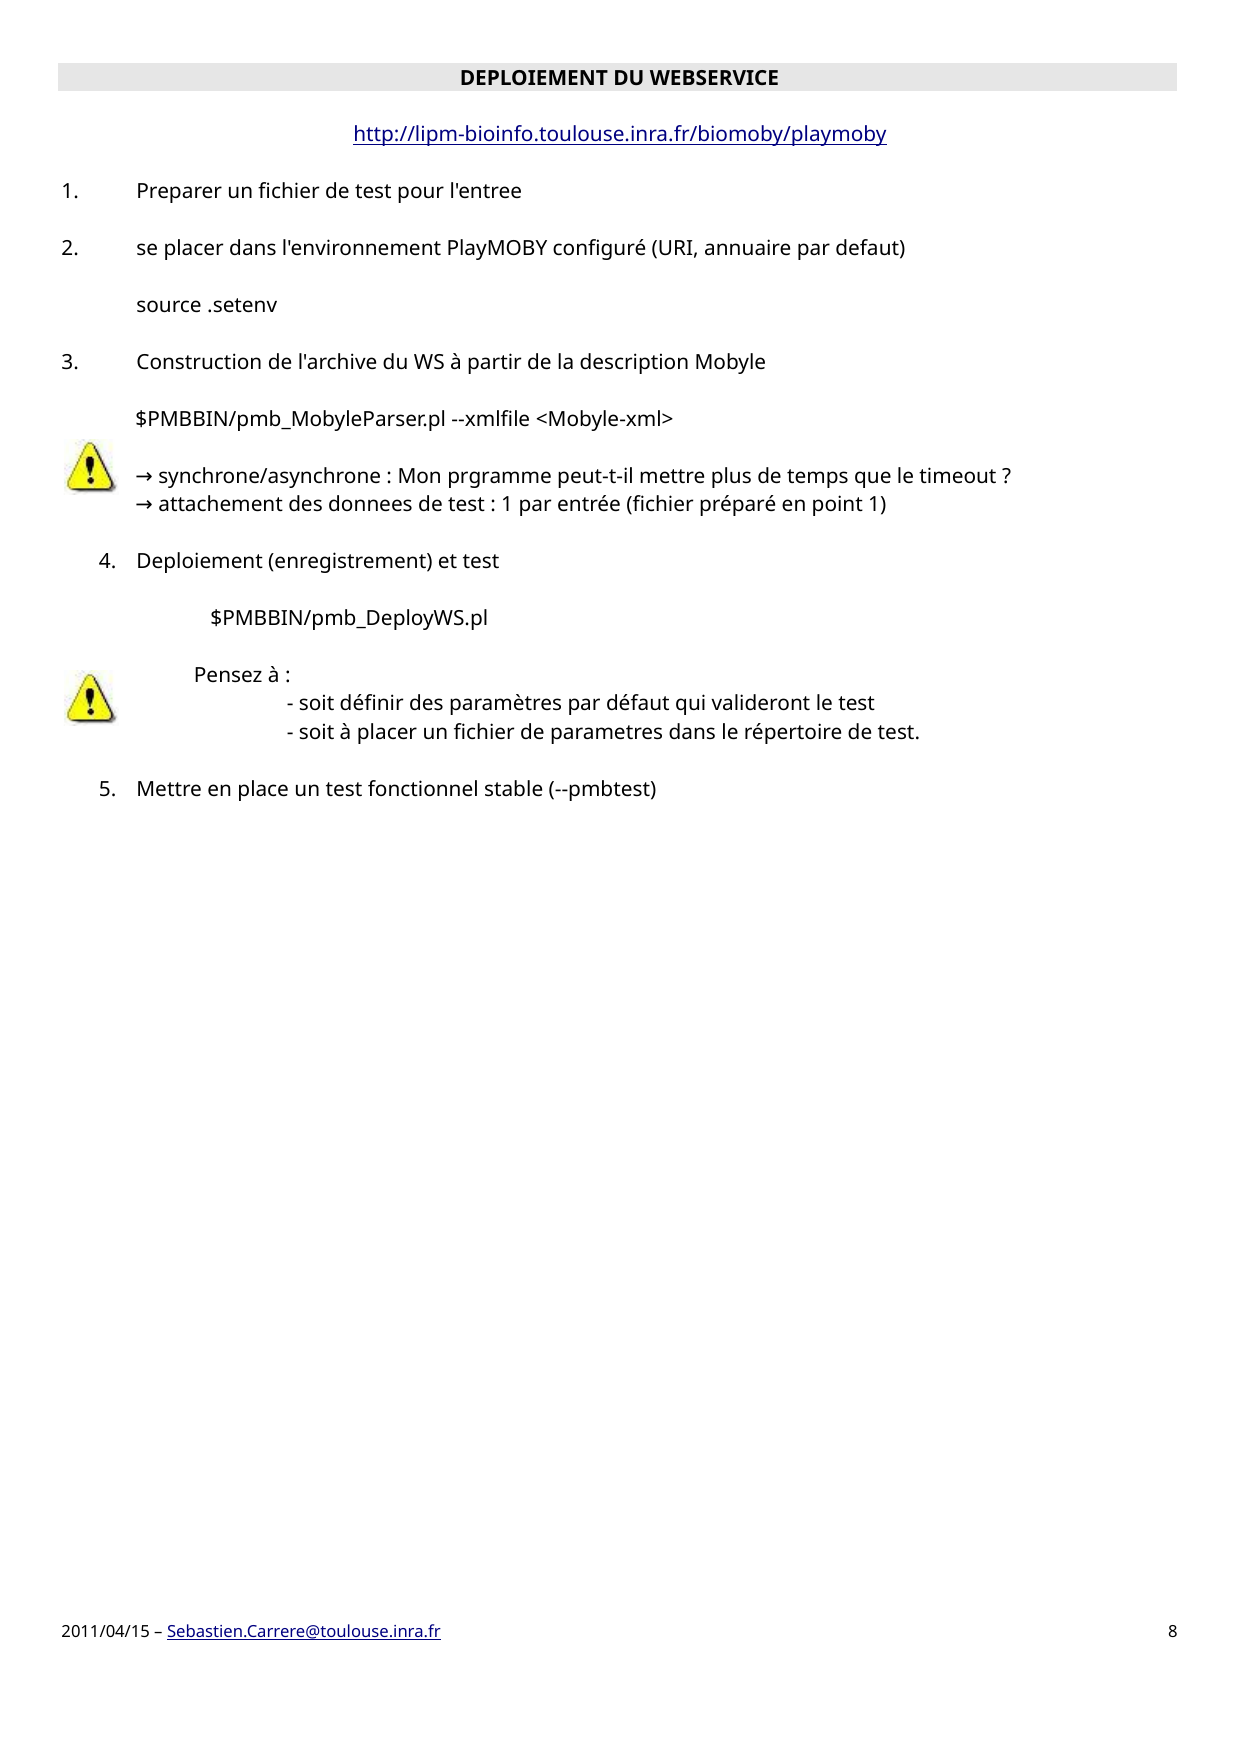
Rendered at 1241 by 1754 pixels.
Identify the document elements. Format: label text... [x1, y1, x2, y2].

list - soit à placer un fichier de parametres dans le répertoire de test. [211, 717, 1177, 774]
list DEPLOIEMENT DU WEBSERVICE [58, 63, 1177, 91]
list http://lipm-bioinfo.toulouse.inra.fr/biomoby/playmoby [61, 91, 1177, 148]
picture [63, 670, 119, 726]
list $PMBBIN/pmb_MobyleParser.pl --xmlfile <Mobyle-xml> → synchrone/asynchrone : Mon prgramme peut-t-il mettre plus de temps que le timeout ? → attachement des donnees de test : 1 par entrée (fichier préparé en point 1) [61, 376, 1177, 518]
picture [63, 439, 119, 495]
list - soit définir des paramètres par défaut qui valideront le test [211, 688, 1177, 717]
list Preparer un fichier de test pour l'entree [61, 176, 1177, 205]
list se placer dans l'environnement PlayMOBY configuré (URI, annuaire par defaut) source .setenv [61, 233, 1177, 347]
list Deploiement (enregistrement) et test $PMBBIN/pmb_DeployWS.pl Pensez à : [99, 546, 1177, 688]
list Mettre en place un test fonctionnel stable (--pmbtest) [99, 774, 1177, 802]
list Construction de l'archive du WS à partir de la description Mobyle [61, 347, 1177, 376]
